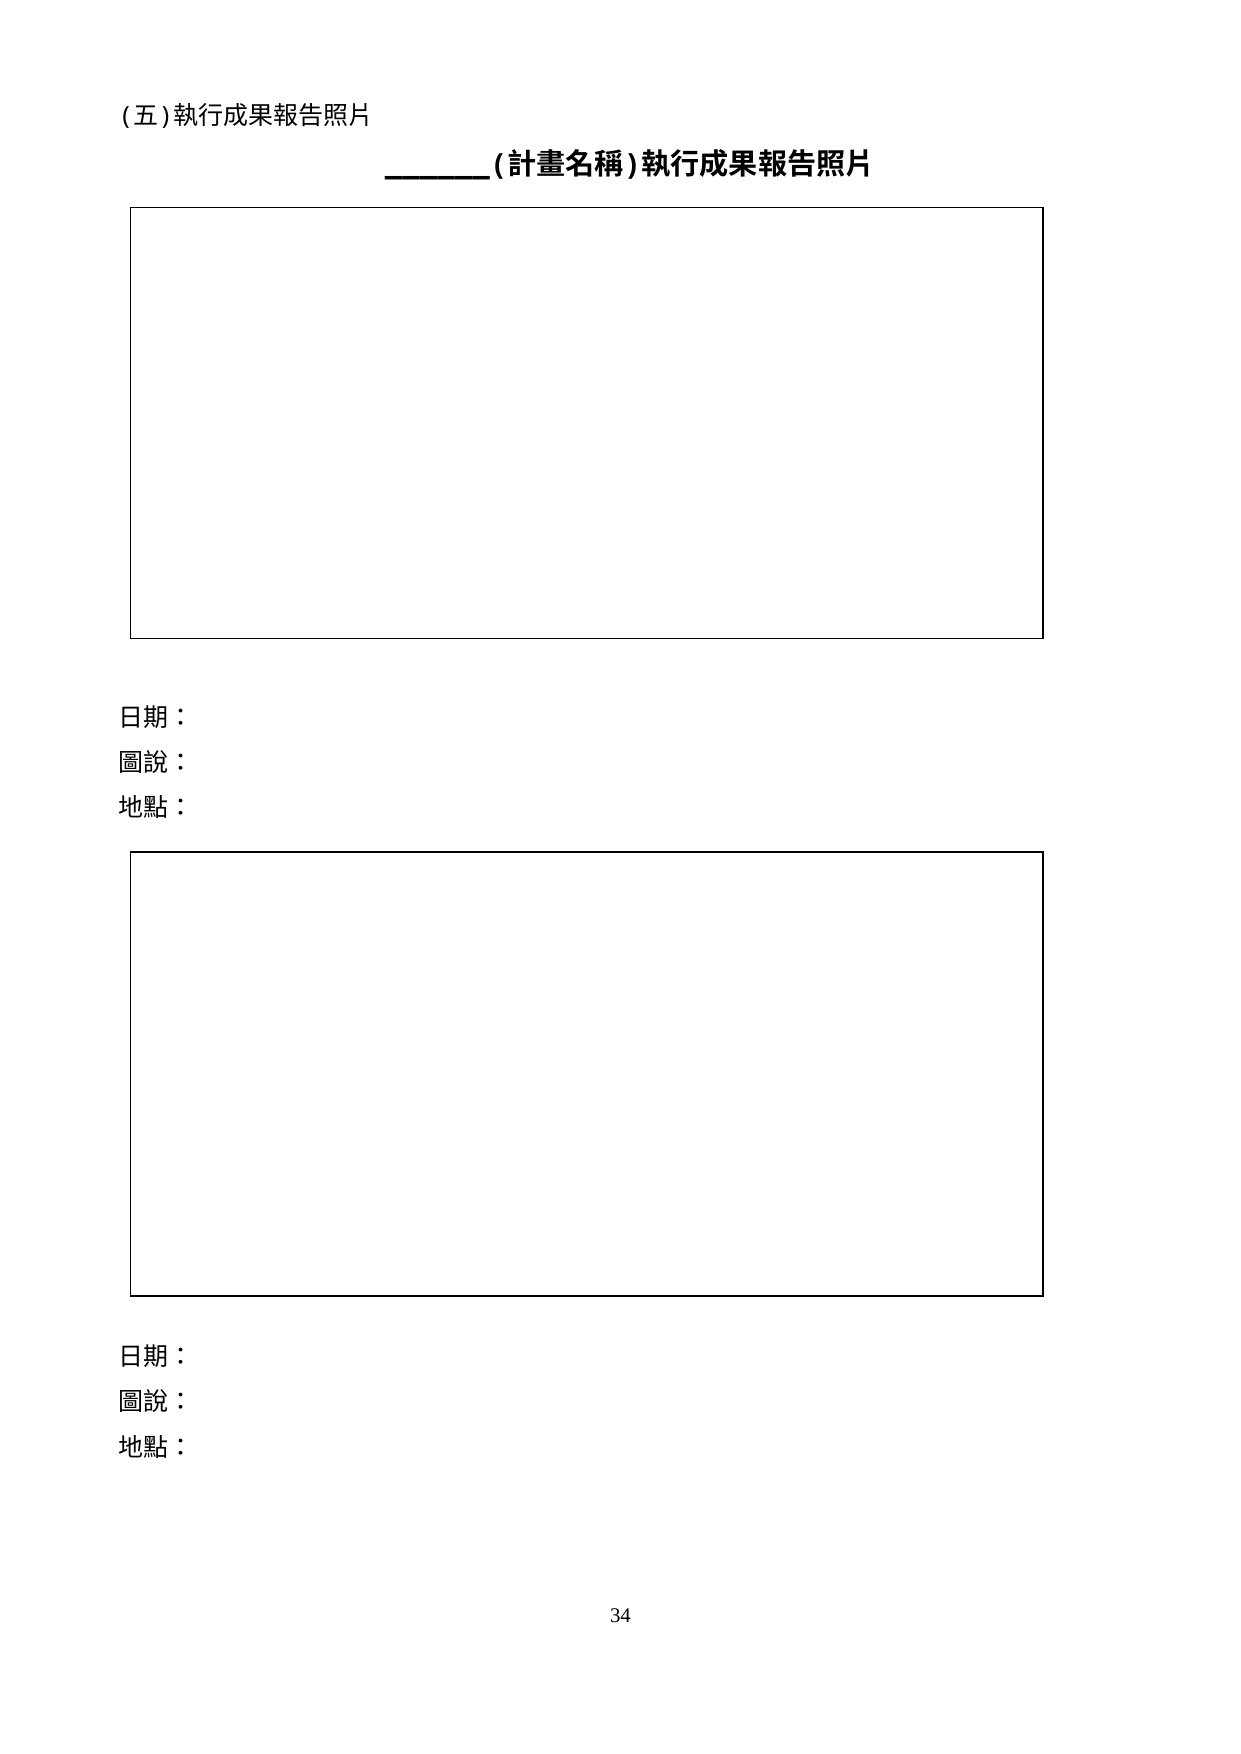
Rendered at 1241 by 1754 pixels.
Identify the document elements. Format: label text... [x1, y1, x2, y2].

text 地點： [118, 788, 1122, 824]
text 圖說： [118, 1382, 1122, 1418]
text 日期： [118, 1337, 1122, 1373]
text (五)執行成果報告照片 [118, 96, 1122, 132]
text 地點： [118, 1427, 1122, 1463]
text ______(計畫名稱)執行成果報告照片 [137, 141, 1122, 183]
text 日期： [118, 697, 1122, 733]
text 圖說： [118, 742, 1122, 779]
